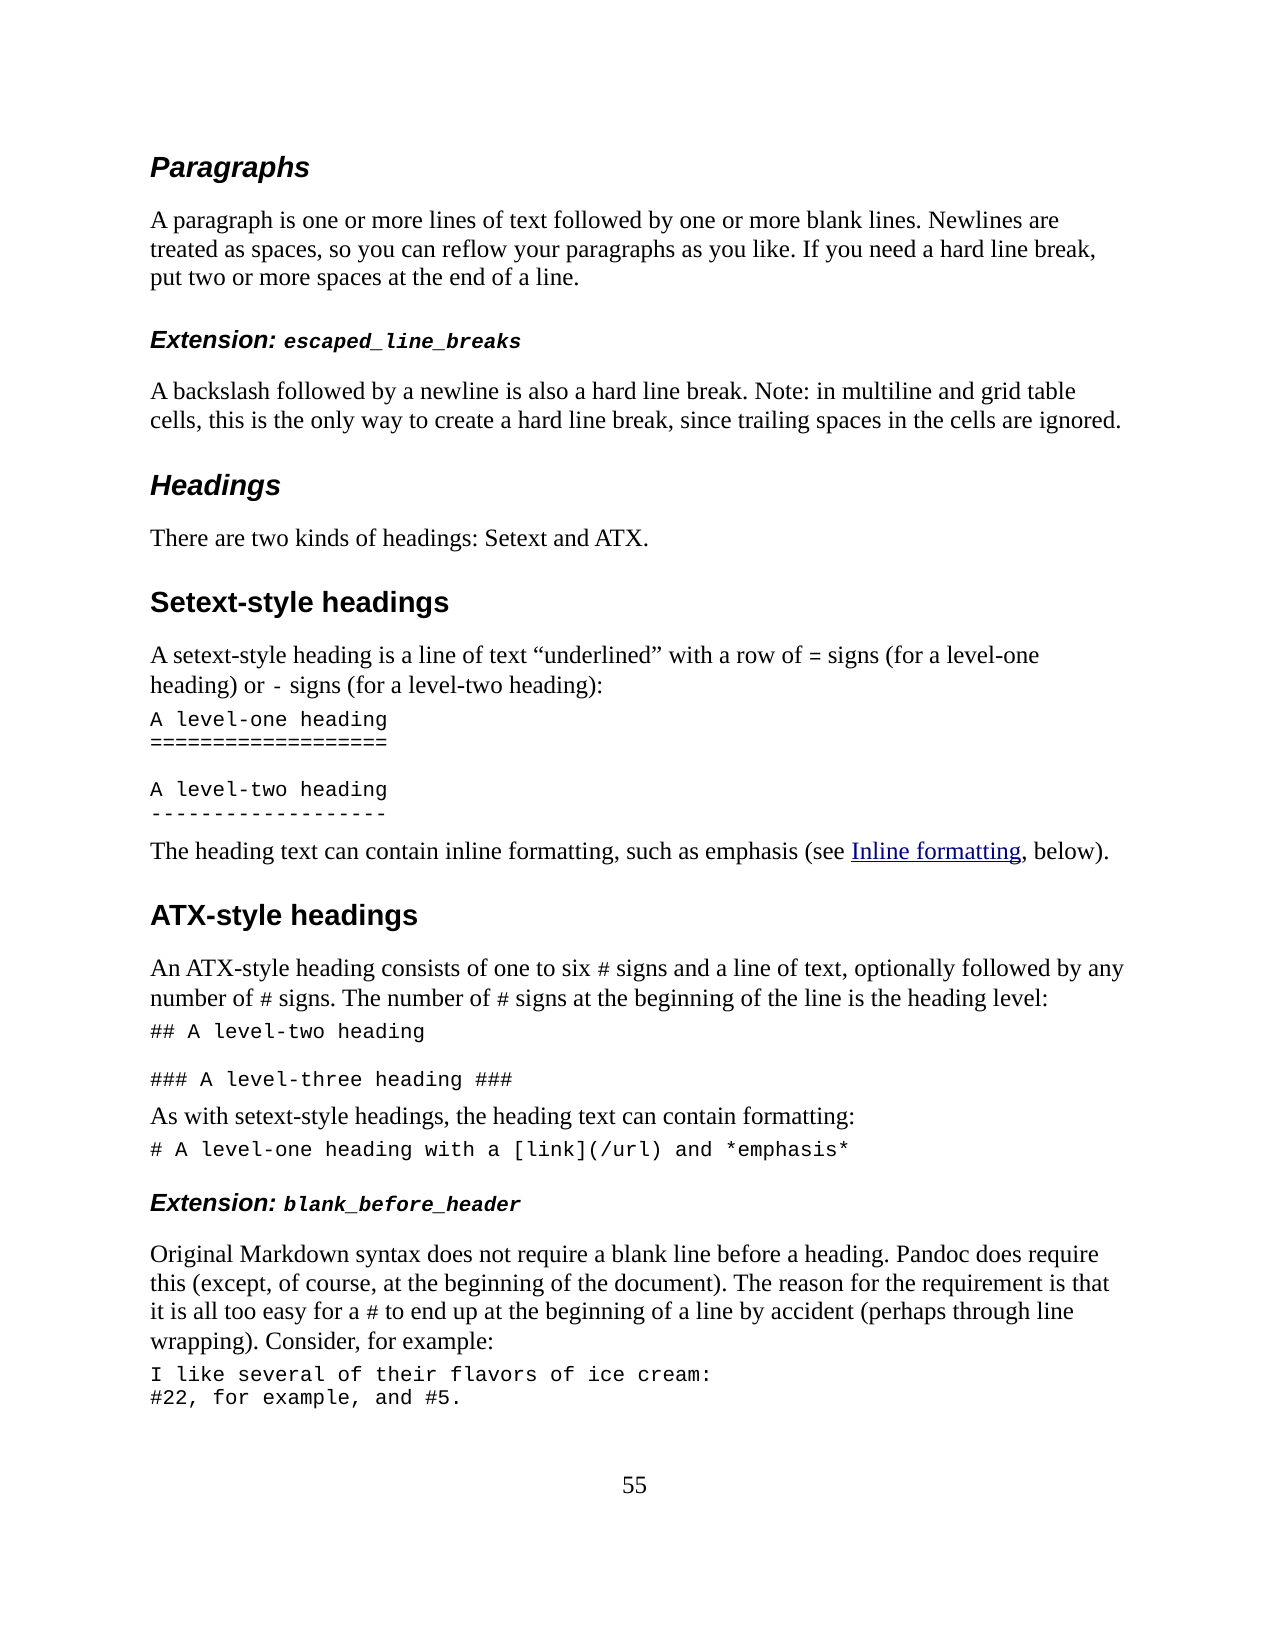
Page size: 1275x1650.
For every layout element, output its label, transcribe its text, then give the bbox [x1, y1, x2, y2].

text A level-one heading [150, 708, 1125, 732]
text The heading text can contain inline formatting, such as emphasis (see Inline formatting, below). [150, 836, 1125, 864]
text Original Markdown syntax does not require a blank line before a heading. Pandoc does require this (except, of course, at the beginning of the document). The reason for the requirement is that it is all too easy for a # to end up at the beginning of a line by accident (perhaps through line wrapping). Consider, for example: [150, 1239, 1125, 1355]
text I like several of their flavors of ice cream: [150, 1364, 1125, 1387]
text =================== [150, 732, 1125, 756]
text # A level-one heading with a [link](/url) and *emphasis* [150, 1139, 1125, 1163]
text A level-two heading [150, 779, 1125, 803]
text As with setext-style headings, the heading text can contain formatting: [150, 1101, 1125, 1130]
subtitle ATX-style headings [150, 898, 1125, 932]
subtitle Setext-style headings [150, 585, 1125, 619]
text A paragraph is one or more lines of text followed by one or more blank lines. Newlines are treated as spaces, so you can reflow your paragraphs as you like. If you need a hard line break, put two or more spaces at the end of a line. [150, 205, 1125, 291]
text #22, for example, and #5. [150, 1387, 1125, 1411]
subtitle Extension: blank_before_header [150, 1188, 1125, 1217]
text ------------------- [150, 803, 1125, 827]
text A backslash followed by a newline is also a hard line break. Note: in multiline and grid table cells, this is the only way to create a hard line break, since trailing spaces in the cells are ignored. [150, 376, 1125, 434]
subtitle Headings [150, 468, 1125, 501]
subtitle Paragraphs [150, 150, 1125, 183]
text There are two kinds of headings: Setext and ATX. [150, 523, 1125, 551]
text ### A level-three heading ### [150, 1069, 1125, 1092]
text An ATX-style heading consists of one to six # signs and a line of text, optionally followed by any number of # signs. The number of # signs at the beginning of the line is the heading level: [150, 953, 1125, 1013]
text A setext-style heading is a line of text “underlined” with a row of = signs (for a level-one heading) or - signs (for a level-two heading): [150, 640, 1125, 699]
subtitle Extension: escaped_line_breaks [150, 325, 1125, 355]
text ## A level-two heading [150, 1022, 1125, 1045]
